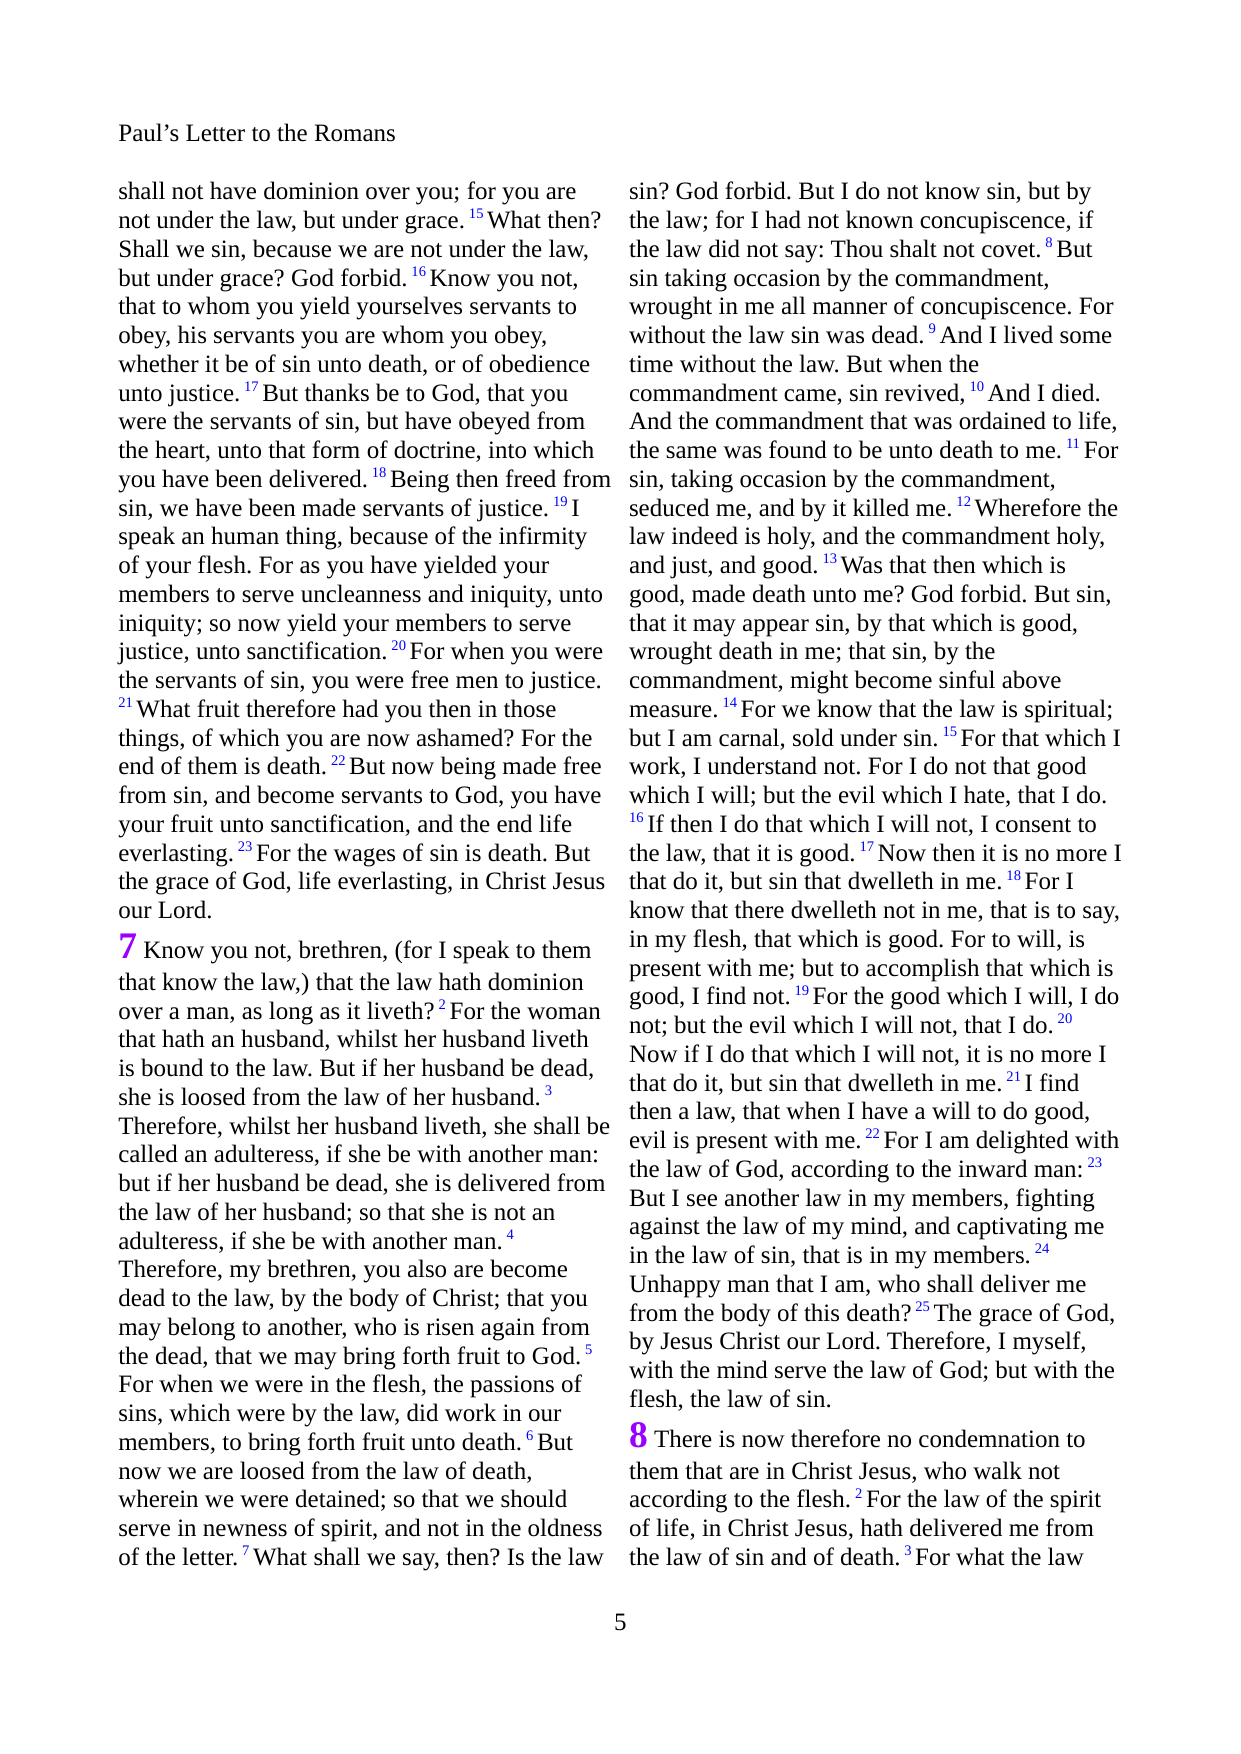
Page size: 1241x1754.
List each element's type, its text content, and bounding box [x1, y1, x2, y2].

text sin? God forbid. But I do not know sin, but by the law; for I had not known concupiscence, if the law did not say: Thou shalt not covet. 8 But sin taking occasion by the commandment, wrought in me all manner of concupiscence. For without the law sin was dead. 9 And I lived some time without the law. But when the commandment came, sin revived, 10 And I died. And the commandment that was ordained to life, the same was found to be unto death to me. 11 For sin, taking occasion by the commandment, seduced me, and by it killed me. 12 Wherefore the law indeed is holy, and the commandment holy, and just, and good. 13 Was that then which is good, made death unto me? God forbid. But sin, that it may appear sin, by that which is good, wrought death in me; that sin, by the commandment, might become sinful above measure. 14 For we know that the law is spiritual; but I am carnal, sold under sin. 15 For that which I work, I understand not. For I do not that good which I will; but the evil which I hate, that I do. 16 If then I do that which I will not, I consent to the law, that it is good. 17 Now then it is no more I that do it, but sin that dwelleth in me. 18 For I know that there dwelleth not in me, that is to say, in my flesh, that which is good. For to will, is present with me; but to accomplish that which is good, I find not. 19 For the good which I will, I do not; but the evil which I will not, that I do. 20 Now if I do that which I will not, it is no more I that do it, but sin that dwelleth in me. 21 I find then a law, that when I have a will to do good, evil is present with me. 22 For I am delighted with the law of God, according to the inward man: 23 But I see another law in my members, fighting against the law of my mind, and captivating me in the law of sin, that is in my members. 24 Unhappy man that I am, who shall deliver me from the body of this death? 25 The grace of God, by Jesus Christ our Lord. Therefore, I myself, with the mind serve the law of God; but with the flesh, the law of sin. [629, 176, 1122, 1413]
text 7 Know you not, brethren, (for I speak to them that know the law,) that the law hath dominion over a man, as long as it liveth? 2 For the woman that hath an husband, whilst her husband liveth is bound to the law. But if her husband be dead, she is loosed from the law of her husband. 3 Therefore, whilst her husband liveth, she shall be called an adulteress, if she be with another man: but if her husband be dead, she is delivered from the law of her husband; so that she is not an adulteress, if she be with another man. 4 Therefore, my brethren, you also are become dead to the law, by the body of Christ; that you may belong to another, who is risen again from the dead, that we may bring forth fruit to God. 5 For when we were in the flesh, the passions of sins, which were by the law, did work in our members, to bring forth fruit unto death. 6 But now we are loosed from the law of death, wherein we were detained; so that we should serve in newness of spirit, and not in the oldness of the letter. 7 What shall we say, then? Is the law [118, 924, 611, 1571]
text shall not have dominion over you; for you are not under the law, but under grace. 15 What then? Shall we sin, because we are not under the law, but under grace? God forbid. 16 Know you not, that to whom you yield yourselves servants to obey, his servants you are whom you obey, whether it be of sin unto death, or of obedience unto justice. 17 But thanks be to God, that you were the servants of sin, but have obeyed from the heart, unto that form of doctrine, into which you have been delivered. 18 Being then freed from sin, we have been made servants of justice. 19 I speak an human thing, because of the infirmity of your flesh. For as you have yielded your members to serve uncleanness and iniquity, unto iniquity; so now yield your members to serve justice, unto sanctification. 20 For when you were the servants of sin, you were free men to justice. 21 What fruit therefore had you then in those things, of which you are now ashamed? For the end of them is death. 22 But now being made free from sin, and become servants to God, you have your fruit unto sanctification, and the end life everlasting. 23 For the wages of sin is death. But the grace of God, life everlasting, in Christ Jesus our Lord. [118, 176, 611, 924]
text 8 There is now therefore no condemnation to them that are in Christ Jesus, who walk not according to the flesh. 2 For the law of the spirit of life, in Christ Jesus, hath delivered me from the law of sin and of death. 3 For what the law [629, 1413, 1122, 1571]
